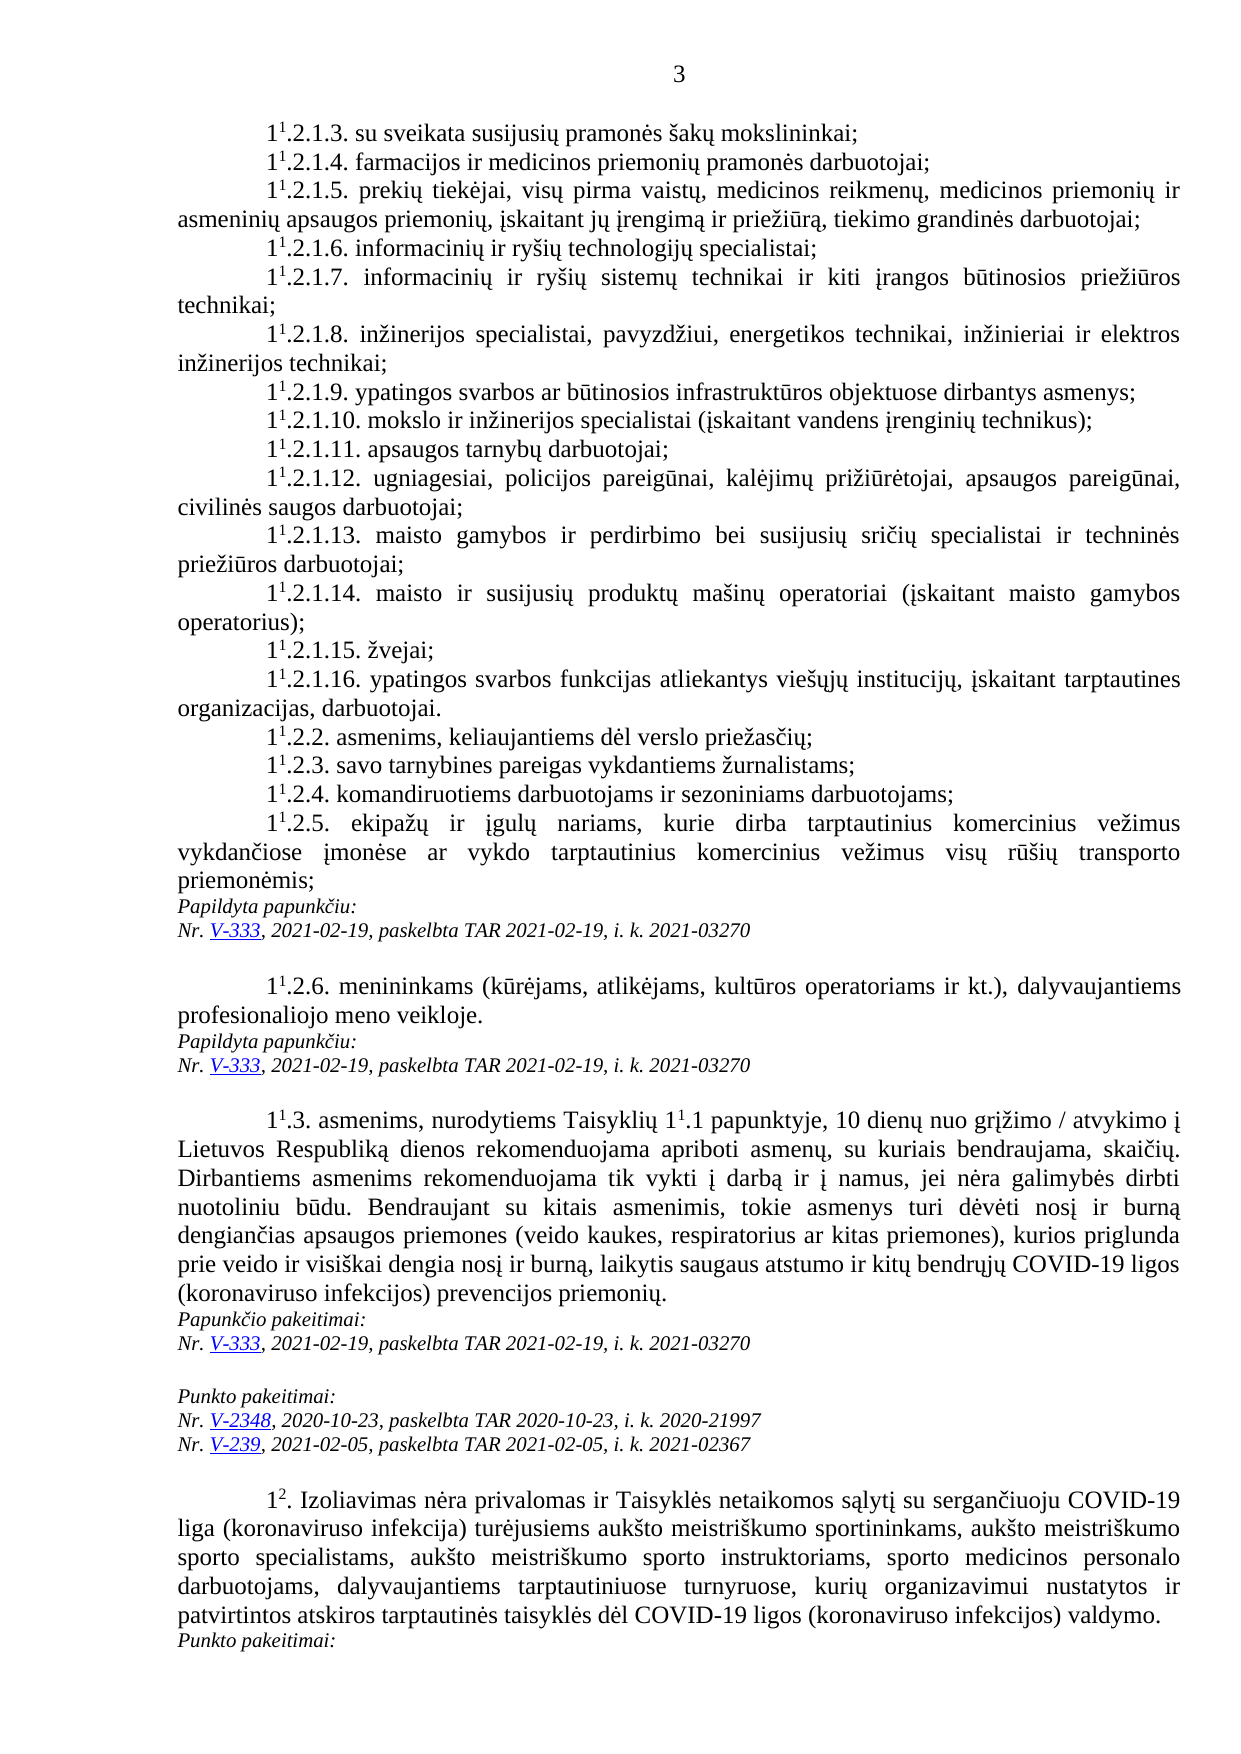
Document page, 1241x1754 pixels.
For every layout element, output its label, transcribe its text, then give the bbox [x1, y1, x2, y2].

text Punkto pakeitimai: [177, 1384, 1181, 1408]
text Nr. V-333, 2021-02-19, paskelbta TAR 2021-02-19, i. k. 2021-03270 [177, 918, 1181, 942]
text 11.2.1.8. inžinerijos specialistai, pavyzdžiui, energetikos technikai, inžinieriai ir elektros inžinerijos technikai; [177, 319, 1181, 377]
text Nr. V-239, 2021-02-05, paskelbta TAR 2021-02-05, i. k. 2021-02367 [177, 1432, 1181, 1456]
text Papunkčio pakeitimai: [177, 1307, 1181, 1331]
text 11.2.1.13. maisto gamybos ir perdirbimo bei susijusių sričių specialistai ir techninės priežiūros darbuotojai; [177, 521, 1181, 578]
text 11.2.2. asmenims, keliaujantiems dėl verslo priežasčių; [177, 722, 1181, 751]
text Punkto pakeitimai: [177, 1628, 1181, 1652]
text 11.2.6. menininkams (kūrėjams, atlikėjams, kultūros operatoriams ir kt.), dalyvaujantiems profesionaliojo meno veikloje. [177, 971, 1181, 1029]
text 11.2.1.10. mokslo ir inžinerijos specialistai (įskaitant vandens įrenginių technikus); [177, 406, 1181, 434]
text 11.2.1.12. ugniagesiai, policijos pareigūnai, kalėjimų prižiūrėtojai, apsaugos pareigūnai, civilinės saugos darbuotojai; [177, 463, 1181, 521]
text Nr. V-2348, 2020-10-23, paskelbta TAR 2020-10-23, i. k. 2020-21997 [177, 1408, 1181, 1432]
text Nr. V-333, 2021-02-19, paskelbta TAR 2021-02-19, i. k. 2021-03270 [177, 1331, 1181, 1355]
text 11.2.1.3. su sveikata susijusių pramonės šakų mokslininkai; [177, 118, 1181, 147]
text 11.2.1.5. prekių tiekėjai, visų pirma vaistų, medicinos reikmenų, medicinos priemonių ir asmeninių apsaugos priemonių, įskaitant jų įrengimą ir priežiūrą, tiekimo grandinės darbuotojai; [177, 176, 1181, 233]
text 11.2.1.9. ypatingos svarbos ar būtinosios infrastruktūros objektuose dirbantys asmenys; [177, 377, 1181, 406]
text 11.2.1.4. farmacijos ir medicinos priemonių pramonės darbuotojai; [177, 147, 1181, 176]
text Nr. V-333, 2021-02-19, paskelbta TAR 2021-02-19, i. k. 2021-03270 [177, 1053, 1181, 1077]
text Papildyta papunkčiu: [177, 894, 1181, 918]
text 12. Izoliavimas nėra privalomas ir Taisyklės netaikomos sąlytį su sergančiuoju COVID-19 liga (koronaviruso infekcija) turėjusiems aukšto meistriškumo sportininkams, aukšto meistriškumo sporto specialistams, aukšto meistriškumo sporto instruktoriams, sporto medicinos personalo darbuotojams, dalyvaujantiems tarptautiniuose turnyruose, kurių organizavimui nustatytos ir patvirtintos atskiros tarptautinės taisyklės dėl COVID-19 ligos (koronaviruso infekcijos) valdymo. [177, 1485, 1181, 1628]
text 11.2.1.14. maisto ir susijusių produktų mašinų operatoriai (įskaitant maisto gamybos operatorius); [177, 578, 1181, 636]
text 11.2.1.15. žvejai; [177, 636, 1181, 664]
text 11.2.1.6. informacinių ir ryšių technologijų specialistai; [177, 233, 1181, 262]
text 11.2.5. ekipažų ir įgulų nariams, kurie dirba tarptautinius komercinius vežimus vykdančiose įmonėse ar vykdo tarptautinius komercinius vežimus visų rūšių transporto priemonėmis; [177, 808, 1181, 894]
text 11.2.1.7. informacinių ir ryšių sistemų technikai ir kiti įrangos būtinosios priežiūros technikai; [177, 262, 1181, 319]
text 11.2.1.11. apsaugos tarnybų darbuotojai; [177, 434, 1181, 463]
text Papildyta papunkčiu: [177, 1029, 1181, 1053]
text 11.2.4. komandiruotiems darbuotojams ir sezoniniams darbuotojams; [177, 779, 1181, 808]
text 11.2.3. savo tarnybines pareigas vykdantiems žurnalistams; [177, 751, 1181, 779]
text 11.2.1.16. ypatingos svarbos funkcijas atliekantys viešųjų institucijų, įskaitant tarptautines organizacijas, darbuotojai. [177, 664, 1181, 722]
text 11.3. asmenims, nurodytiems Taisyklių 11.1 papunktyje, 10 dienų nuo grįžimo / atvykimo į Lietuvos Respubliką dienos rekomenduojama apriboti asmenų, su kuriais bendraujama, skaičių. Dirbantiems asmenims rekomenduojama tik vykti į darbą ir į namus, jei nėra galimybės dirbti nuotoliniu būdu. Bendraujant su kitais asmenimis, tokie asmenys turi dėvėti nosį ir burną dengiančias apsaugos priemones (veido kaukes, respiratorius ar kitas priemones), kurios priglunda prie veido ir visiškai dengia nosį ir burną, laikytis saugaus atstumo ir kitų bendrųjų COVID-19 ligos (koronaviruso infekcijos) prevencijos priemonių. [177, 1106, 1181, 1307]
